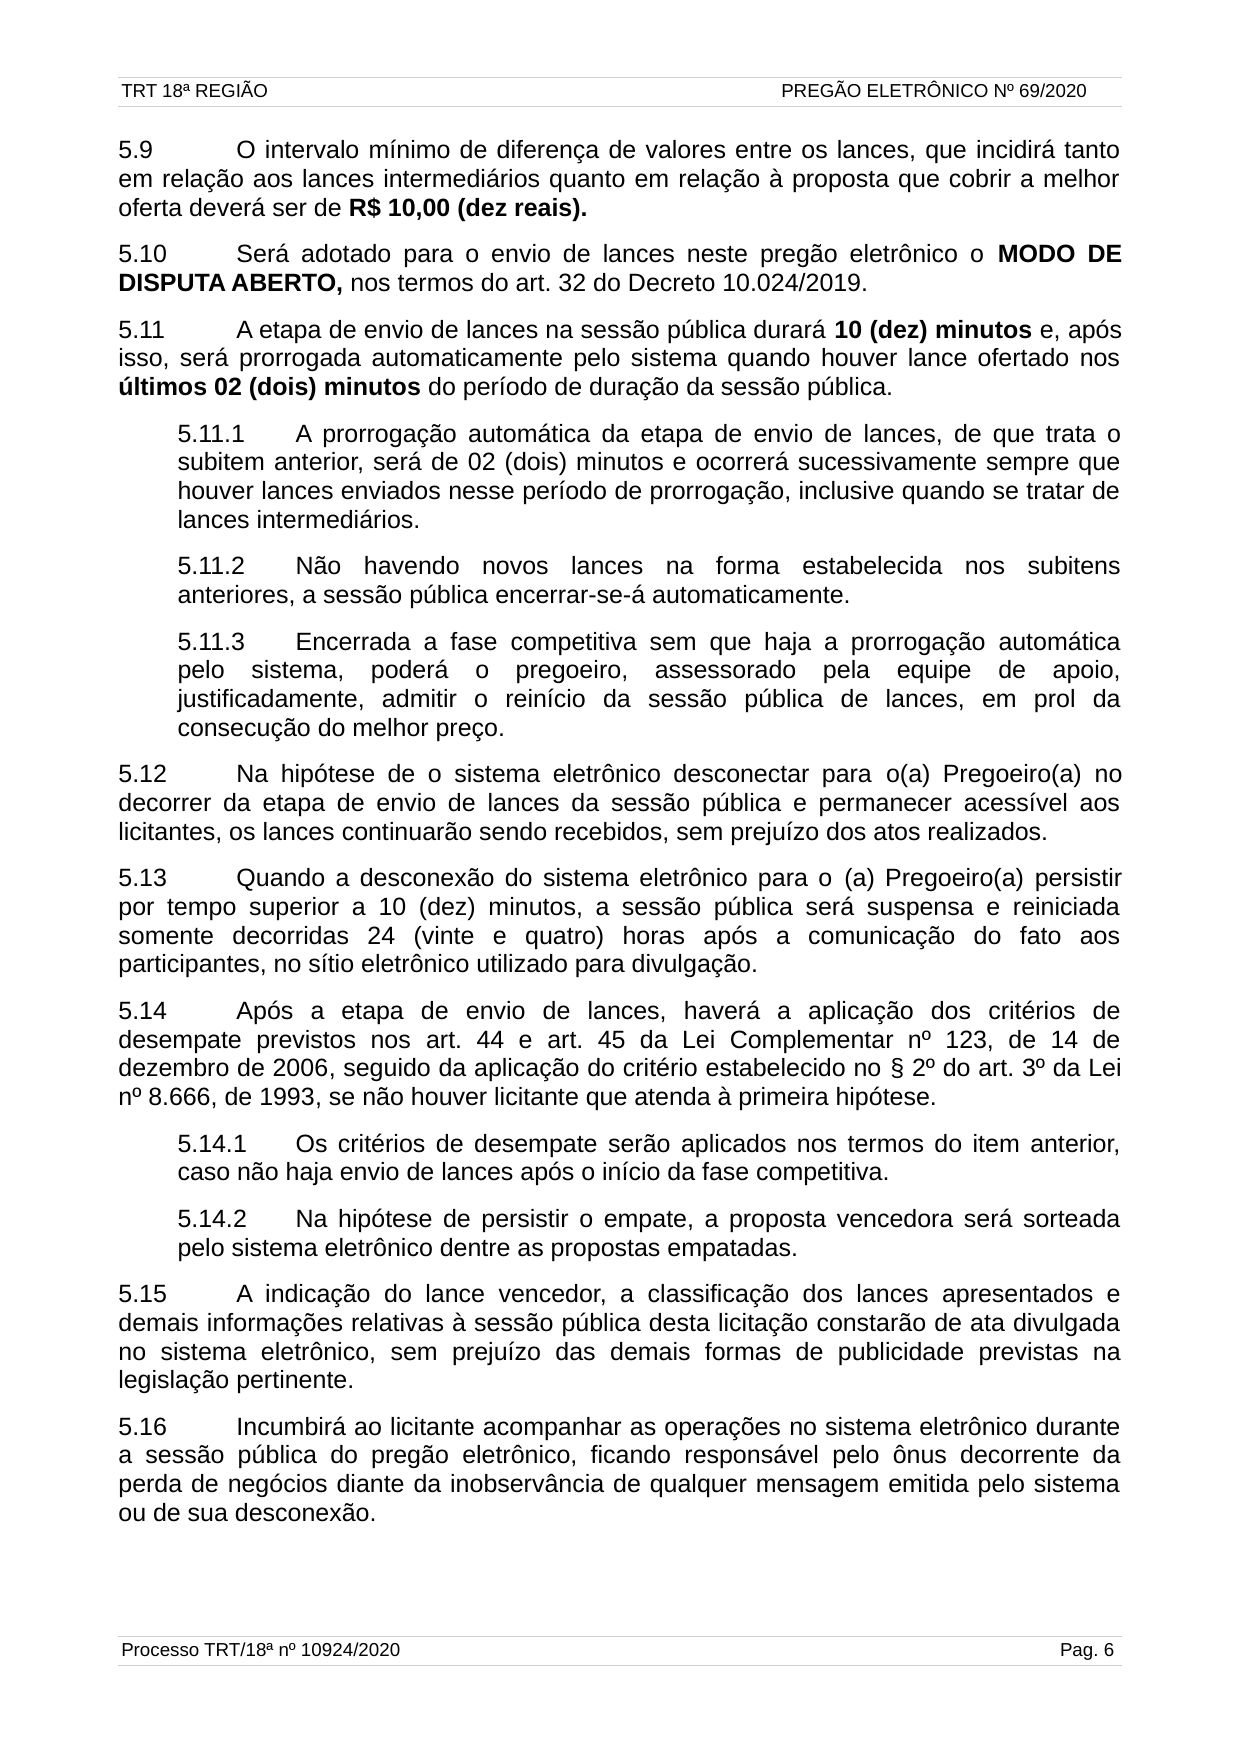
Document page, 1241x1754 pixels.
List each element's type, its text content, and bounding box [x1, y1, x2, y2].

text 5.12 Na hipótese de o sistema eletrônico desconectar para o(a) Pregoeiro(a) no decorrer da etapa de envio de lances da sessão pública e permanecer acessível aos licitantes, os lances continuarão sendo recebidos, sem prejuízo dos atos realizados. [118, 759, 1122, 846]
text 5.11.3 Encerrada a fase competitiva sem que haja a prorrogação automática pelo sistema, poderá o pregoeiro, assessorado pela equipe de apoio, justificadamente, admitir o reinício da sessão pública de lances, em prol da consecução do melhor preço. [177, 627, 1122, 742]
text 5.11 A etapa de envio de lances na sessão pública durará 10 (dez) minutos e, após isso, será prorrogada automaticamente pelo sistema quando houver lance ofertado nos últimos 02 (dois) minutos do período de duração da sessão pública. [118, 315, 1122, 401]
text 5.16 Incumbirá ao licitante acompanhar as operações no sistema eletrônico durante a sessão pública do pregão eletrônico, ficando responsável pelo ônus decorrente da perda de negócios diante da inobservância de qualquer mensagem emitida pelo sistema ou de sua desconexão. [118, 1412, 1122, 1527]
text 5.11.2 Não havendo novos lances na forma estabelecida nos subitens anteriores, a sessão pública encerrar-se-á automaticamente. [177, 551, 1122, 609]
text 5.15 A indicação do lance vencedor, a classificação dos lances apresentados e demais informações relativas à sessão pública desta licitação constarão de ata divulgada no sistema eletrônico, sem prejuízo das demais formas de publicidade previstas na legislação pertinente. [118, 1279, 1122, 1394]
text 5.13 Quando a desconexão do sistema eletrônico para o (a) Pregoeiro(a) persistir por tempo superior a 10 (dez) minutos, a sessão pública será suspensa e reiniciada somente decorridas 24 (vinte e quatro) horas após a comunicação do fato aos participantes, no sítio eletrônico utilizado para divulgação. [118, 863, 1122, 978]
text 5.14 Após a etapa de envio de lances, haverá a aplicação dos critérios de desempate previstos nos art. 44 e art. 45 da Lei Complementar nº 123, de 14 de dezembro de 2006, seguido da aplicação do critério estabelecido no § 2º do art. 3º da Lei nº 8.666, de 1993, se não houver licitante que atenda à primeira hipótese. [118, 996, 1122, 1111]
text 5.10 Será adotado para o envio de lances neste pregão eletrônico o MODO DE DISPUTA ABERTO, nos termos do art. 32 do Decreto 10.024/2019. [118, 239, 1122, 297]
text 5.14.1 Os critérios de desempate serão aplicados nos termos do item anterior, caso não haja envio de lances após o início da fase competitiva. [177, 1129, 1122, 1186]
text 5.11.1 A prorrogação automática da etapa de envio de lances, de que trata o subitem anterior, será de 02 (dois) minutos e ocorrerá sucessivamente sempre que houver lances enviados nesse período de prorrogação, inclusive quando se tratar de lances intermediários. [177, 419, 1122, 534]
text 5.14.2 Na hipótese de persistir o empate, a proposta vencedora será sorteada pelo sistema eletrônico dentre as propostas empatadas. [177, 1204, 1122, 1261]
text 5.9 O intervalo mínimo de diferença de valores entre os lances, que incidirá tanto em relação aos lances intermediários quanto em relação à proposta que cobrir a melhor oferta deverá ser de R$ 10,00 (dez reais). [118, 136, 1122, 222]
